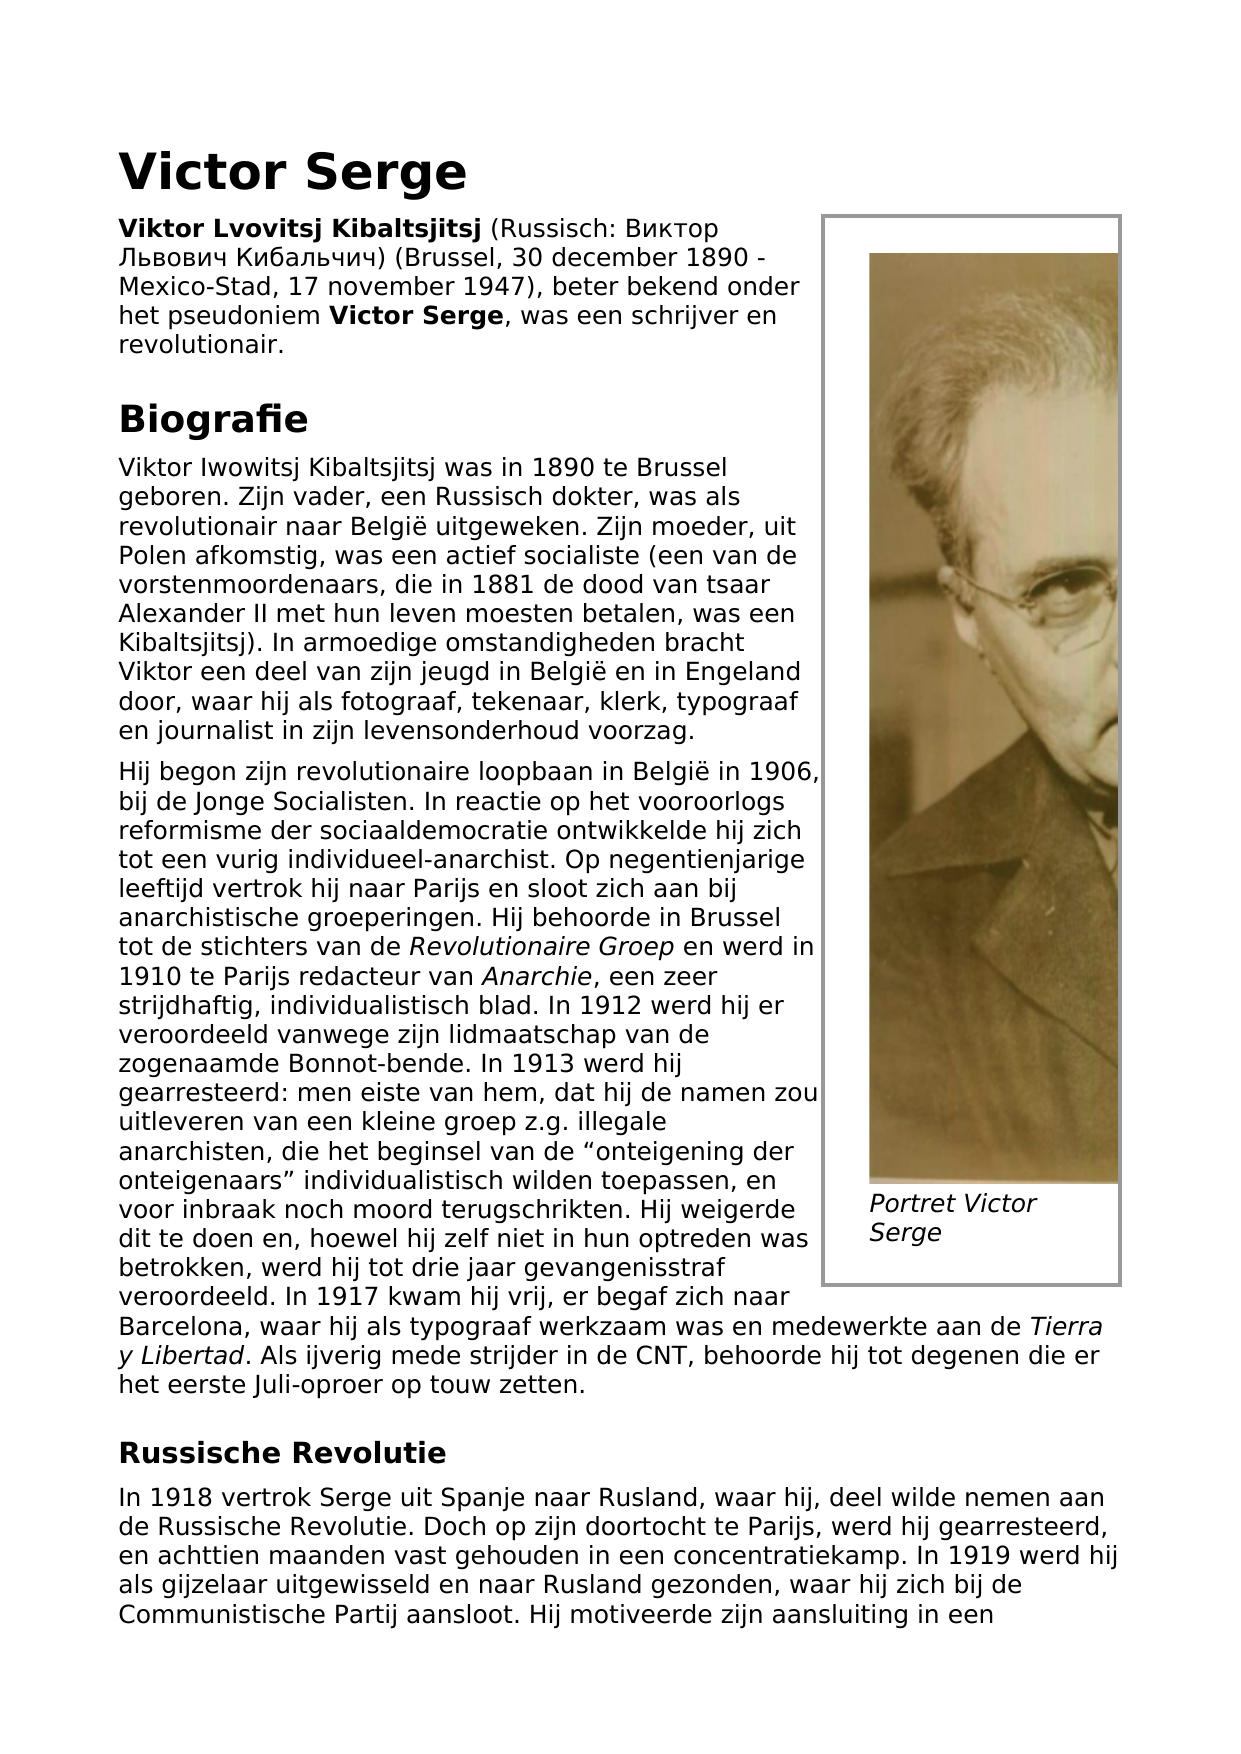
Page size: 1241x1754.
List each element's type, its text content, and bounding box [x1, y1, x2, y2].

subtitle Victor Serge [118, 143, 1122, 201]
subtitle Russische Revolutie [118, 1437, 1122, 1471]
subtitle Biografie [118, 397, 821, 441]
text [825, 218, 834, 1283]
text In 1918 vertrok Serge uit Spanje naar Rusland, waar hij, deel wilde nemen aan de Russische Revolutie. Doch op zijn doortocht te Parijs, werd hij gearresteerd, en achttien maanden vast gehouden in een concentratiekamp. In 1919 werd hij als gijzelaar uitgewisseld en naar Rusland gezonden, waar hij zich bij de Communistische Partij aansloot. Hij motiveerde zijn aansluiting in een [118, 1483, 1122, 1629]
table_header Portret Victor Serge [834, 218, 1118, 1283]
picture [869, 253, 1118, 1184]
text Viktor Lvovitsj Kibaltsjitsj (Russisch: Виктор Львович Кибальчич) (Brussel, 30 december 1890 - Mexico-Stad, 17 november 1947), beter bekend onder het pseudoniem Victor Serge, was een schrijver en revolutionair. [118, 214, 821, 360]
text Viktor Iwowitsj Kibaltsjitsj was in 1890 te Brussel geboren. Zijn vader, een Russisch dokter, was als revolutionair naar België uitgeweken. Zijn moeder, uit Polen afkomstig, was een actief socialiste (een van de vorstenmoordenaars, die in 1881 de dood van tsaar Alexander II met hun leven moesten betalen, was een Kibaltsjitsj). In armoedige omstandigheden bracht Viktor een deel van zijn jeugd in België en in Engeland door, waar hij als fotograaf, tekenaar, klerk, typograaf en journalist in zijn levensonderhoud voorzag. [118, 453, 821, 745]
text Hij begon zijn revolutionaire loopbaan in België in 1906, bij de Jonge Socialisten. In reactie op het vooroorlogs reformisme der sociaaldemocratie ontwikkelde hij zich tot een vurig individueel-anarchist. Op negentienjarige leeftijd vertrok hij naar Parijs en sloot zich aan bij anarchistische groeperingen. Hij behoorde in Brussel tot de stichters van de Revolutionaire Groep en werd in 1910 te Parijs redacteur van Anarchie, een zeer strijdhaftig, individualistisch blad. In 1912 werd hij er veroordeeld vanwege zijn lidmaatschap van de zogenaamde Bonnot-bende. In 1913 werd hij gearresteerd: men eiste van hem, dat hij de namen zou uitleveren van een kleine groep z.g. illegale anarchisten, die het beginsel van de “onteigening der onteigenaars” individualistisch wilden toepassen, en voor inbraak noch moord terugschrikten. Hij weigerde dit te doen en, hoewel hij zelf niet in hun optreden was betrokken, werd hij tot drie jaar gevangenisstraf veroordeeld. In 1917 kwam hij vrij, er begaf zich naar Barcelona, waar hij als typograaf werkzaam was en medewerkte aan de Tierra y Libertad. Als ijverig mede strijder in de CNT, behoorde hij tot degenen die er het eerste Juli-oproer op touw zetten. [118, 757, 1122, 1399]
